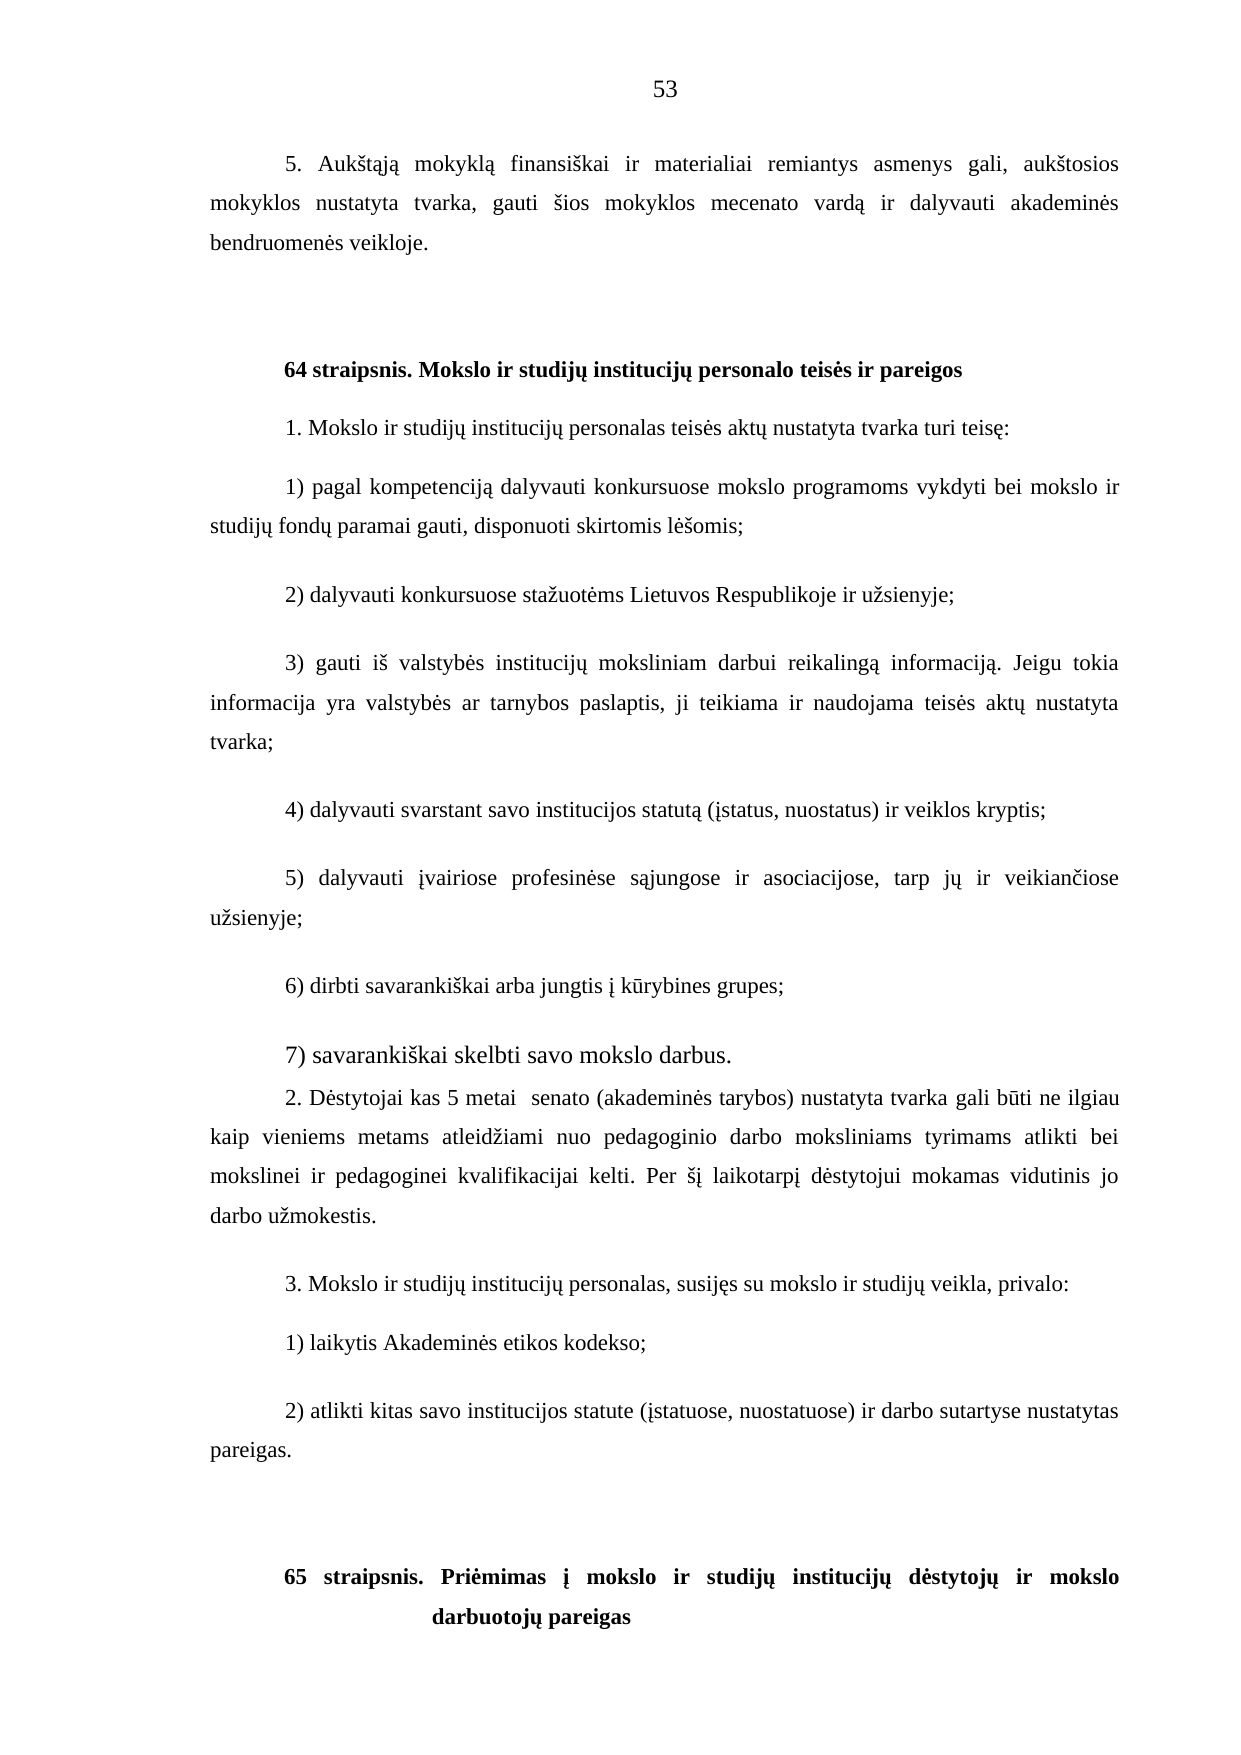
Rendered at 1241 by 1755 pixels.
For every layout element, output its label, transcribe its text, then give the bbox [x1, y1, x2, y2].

text 1) laikytis Akademinės etikos kodekso; [210, 1329, 1120, 1355]
text 5. Aukštąją mokyklą finansiškai ir materialiai remiantys asmenys gali, aukštosios mokyklos nustatyta tvarka, gauti šios mokyklos mecenato vardą ir dalyvauti akademinės bendruomenės veikloje. [210, 150, 1120, 255]
text 1) pagal kompetenciją dalyvauti konkursuose mokslo programoms vykdyti bei mokslo ir studijų fondų paramai gauti, disponuoti skirtomis lėšomis; [210, 473, 1120, 539]
text 3) gauti iš valstybės institucijų moksliniam darbui reikalingą informaciją. Jeigu tokia informacija yra valstybės ar tarnybos paslaptis, ji teikiama ir naudojama teisės aktų nustatyta tvarka; [210, 649, 1120, 754]
text 2) atlikti kitas savo institucijos statute (įstatuose, nuostatuose) ir darbo sutartyse nustatytas pareigas. [210, 1397, 1120, 1463]
text 7) savarankiškai skelbti savo mokslo darbus. [210, 1040, 1120, 1069]
text 1. Mokslo ir studijų institucijų personalas teisės aktų nustatyta tvarka turi teisę: [210, 414, 1120, 441]
text 2) dalyvauti konkursuose stažuotėms Lietuvos Respublikoje ir užsienyje; [210, 581, 1120, 607]
text 4) dalyvauti svarstant savo institucijos statutą (įstatus, nuostatus) ir veiklos kryptis; [210, 796, 1120, 823]
text 65 straipsnis. Priėmimas į mokslo ir studijų institucijų dėstytojų ir mokslo darbuotojų pareigas [284, 1563, 1120, 1629]
text 2. Dėstytojai kas 5 metai senato (akademinės tarybos) nustatyta tvarka gali būti ne ilgiau kaip vieniems metams atleidžiami nuo pedagoginio darbo moksliniams tyrimams atlikti bei mokslinei ir pedagoginei kvalifikacijai kelti. Per šį laikotarpį dėstytojui mokamas vidutinis jo darbo užmokestis. [210, 1083, 1120, 1228]
text 64 straipsnis. Mokslo ir studijų institucijų personalo teisės ir pareigos [284, 356, 1120, 382]
text 5) dalyvauti įvairiose profesinėse sąjungose ir asociacijose, tarp jų ir veikiančiose užsienyje; [210, 864, 1120, 930]
text 6) dirbti savarankiškai arba jungtis į kūrybines grupes; [210, 972, 1120, 998]
text 3. Mokslo ir studijų institucijų personalas, susijęs su mokslo ir studijų veikla, privalo: [210, 1270, 1120, 1297]
